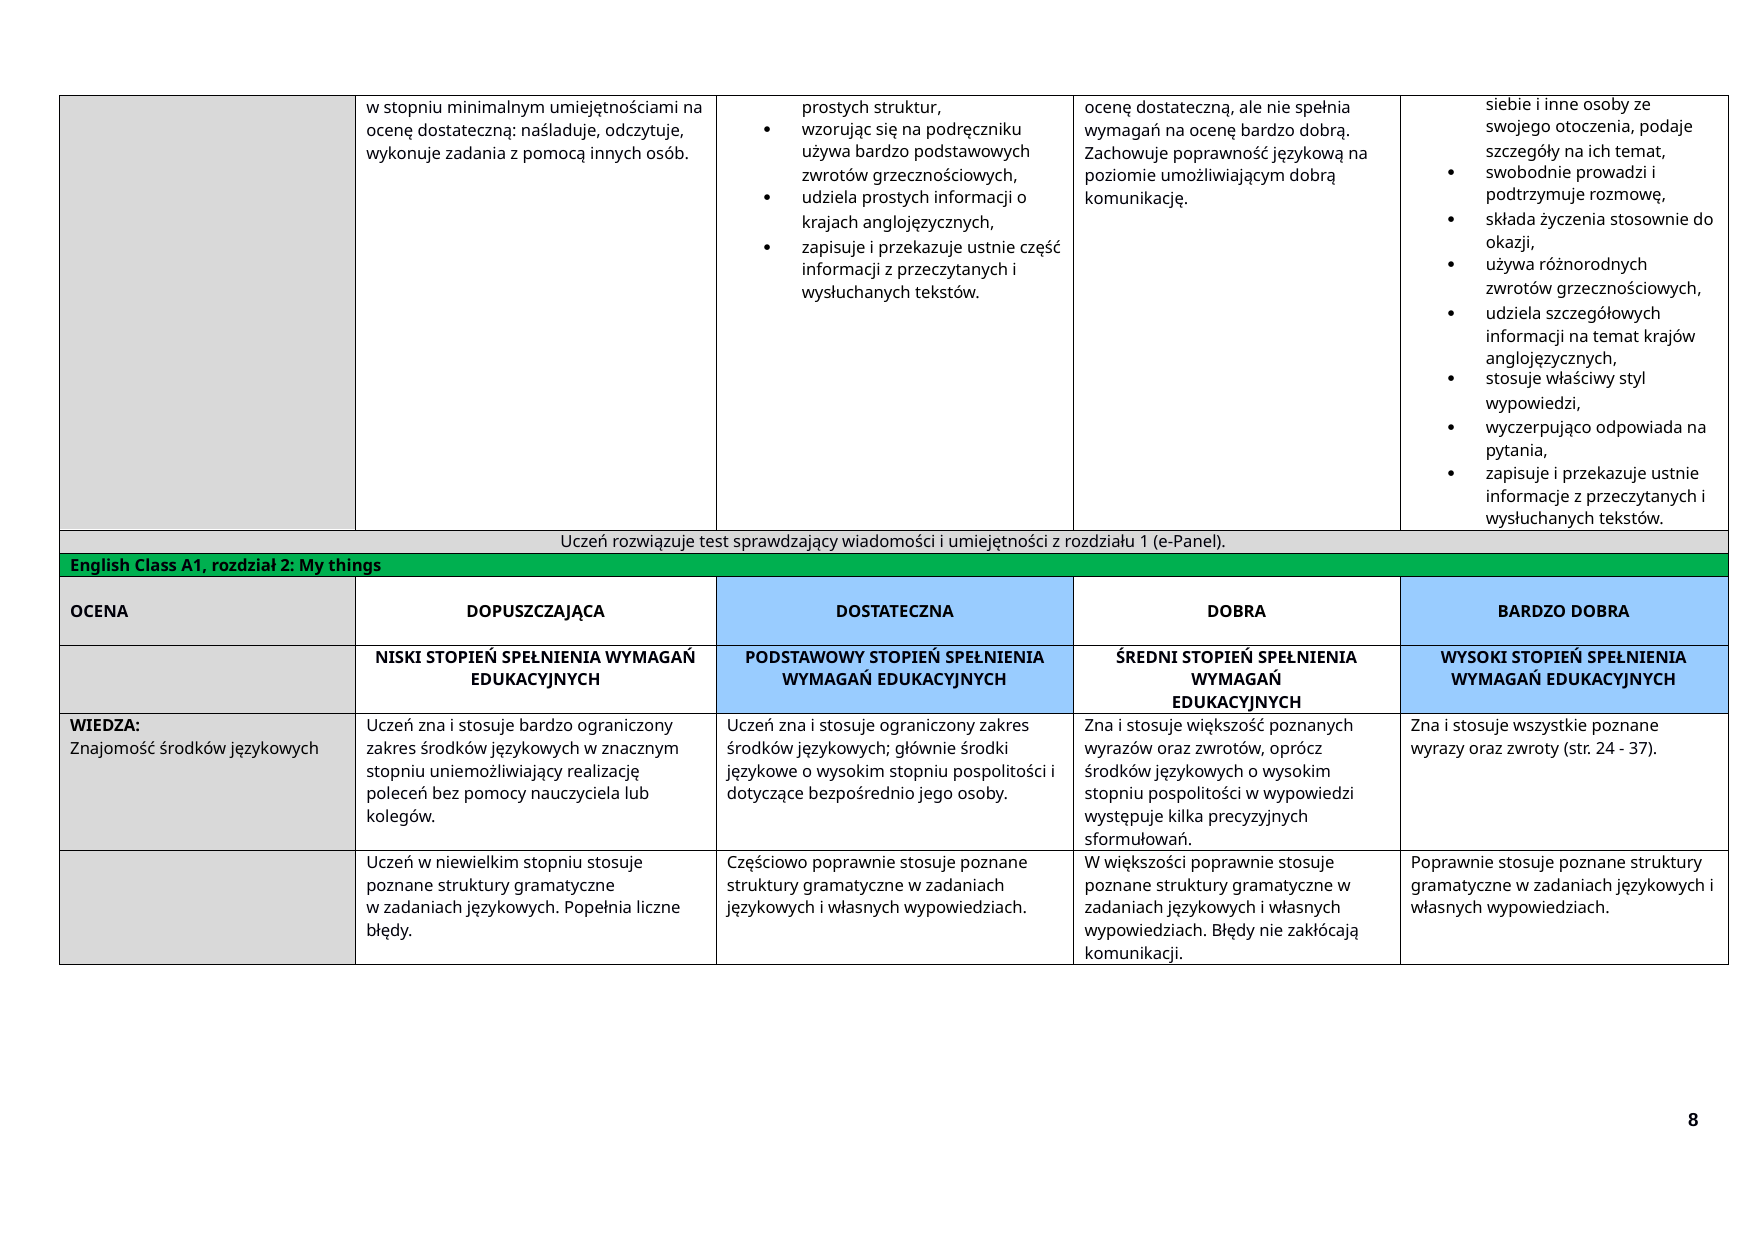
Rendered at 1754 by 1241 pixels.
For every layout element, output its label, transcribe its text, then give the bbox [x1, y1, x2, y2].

table_cell WIEDZA: Znajomość środków językowych [60, 714, 355, 850]
table_cell Zna i stosuje wszystkie poznane wyrazy oraz zwroty (str. 24 - 37). [1401, 714, 1728, 850]
table_cell DOPUSZCZAJĄCA [356, 577, 716, 645]
table_cell Uczeń rozwiązuje test sprawdzający wiadomości i umiejętności z rozdziału 1 (e-Panel). [60, 531, 1728, 553]
table_cell PODSTAWOWY STOPIEŃ SPEŁNIENIA WYMAGAŃ EDUKACYJNYCH [717, 646, 1073, 713]
table_cell WYSOKI STOPIEŃ SPEŁNIENIA WYMAGAŃ EDUKACYJNYCH [1401, 646, 1728, 713]
table_cell Częściowo poprawnie stosuje poznane struktury gramatyczne w zadaniach językowych i własnych wypowiedziach. [717, 851, 1073, 964]
table_cell Uczeń: poprawnie rozwiązuje zadania na czytanie i słuchanie, wykonuje i wydaje instrukcje i polecenia, szczegółowo przedstawia siebie i inne osoby ze swojego otoczenia, podaje szczegóły na ich temat, swobodnie prowadzi i podtrzymuje rozmowę, składa życzenia stosownie do okazji, używa różnorodnych zwrotów grzecznościowych, udziela szczegółowych informacji na temat krajów anglojęzycznych, stosuje właściwy styl wypowiedzi, wyczerpująco odpowiada na pytania, zapisuje i przekazuje ustnie informacje z przeczytanych i wysłuchanych tekstów. [1401, 96, 1728, 529]
table_cell NISKI STOPIEŃ SPEŁNIENIA WYMAGAŃ EDUKACYJNYCH [356, 646, 716, 713]
table_cell English Class A1, rozdział 2: My things [60, 554, 1728, 576]
table_cell ocenę dostateczną, ale nie spełnia wymagań na ocenę bardzo dobrą. Zachowuje poprawność językową na poziomie umożliwiającym dobrą komunikację. [1074, 96, 1400, 529]
table_cell Uczeń zna i stosuje ograniczony zakres środków językowych; głównie środki językowe o wysokim stopniu pospolitości i dotyczące bezpośrednio jego osoby. [717, 714, 1073, 850]
table_cell DOSTATECZNA [717, 577, 1073, 645]
table_cell [60, 646, 355, 713]
table_cell [60, 96, 355, 529]
table_cell OCENA [60, 577, 355, 645]
table_cell Poprawnie stosuje poznane struktury gramatyczne w zadaniach językowych i własnych wypowiedziach. [1401, 851, 1728, 964]
table_cell w stopniu minimalnym umiejętnościami na ocenę dostateczną: naśladuje, odczytuje, wykonuje zadania z pomocą innych osób. [356, 96, 716, 529]
table_cell ŚREDNI STOPIEŃ SPEŁNIENIA WYMAGAŃ EDUKACYJNYCH [1074, 646, 1400, 713]
table_cell Uczeń w niewielkim stopniu stosuje poznane struktury gramatyczne w zadaniach językowych. Popełnia liczne błędy. [356, 851, 716, 964]
table_cell BARDZO DOBRA [1401, 577, 1728, 645]
table_cell Zna i stosuje większość poznanych wyrazów oraz zwrotów, oprócz środków językowych o wysokim stopniu pospolitości w wypowiedzi występuje kilka precyzyjnych sformułowań. [1074, 714, 1400, 850]
table_cell W większości poprawnie stosuje poznane struktury gramatyczne w zadaniach językowych i własnych wypowiedziach. Błędy nie zakłócają komunikacji. [1074, 851, 1400, 964]
table_cell Uczeń: częściowo poprawnie rozwiązuje zadania na czytanie i słuchanie, przedstawia siebie i inne osoby, opisuje ludzi używając prostych struktur, składa życzenia używając prostych struktur, wzorując się na podręczniku używa bardzo podstawowych zwrotów grzecznościowych, udziela prostych informacji o krajach anglojęzycznych, zapisuje i przekazuje ustnie część informacji z przeczytanych i wysłuchanych tekstów. [717, 96, 1073, 529]
table_cell DOBRA [1074, 577, 1400, 645]
table_cell [60, 851, 355, 964]
table_cell Uczeń zna i stosuje bardzo ograniczony zakres środków językowych w znacznym stopniu uniemożliwiający realizację poleceń bez pomocy nauczyciela lub kolegów. [356, 714, 716, 850]
